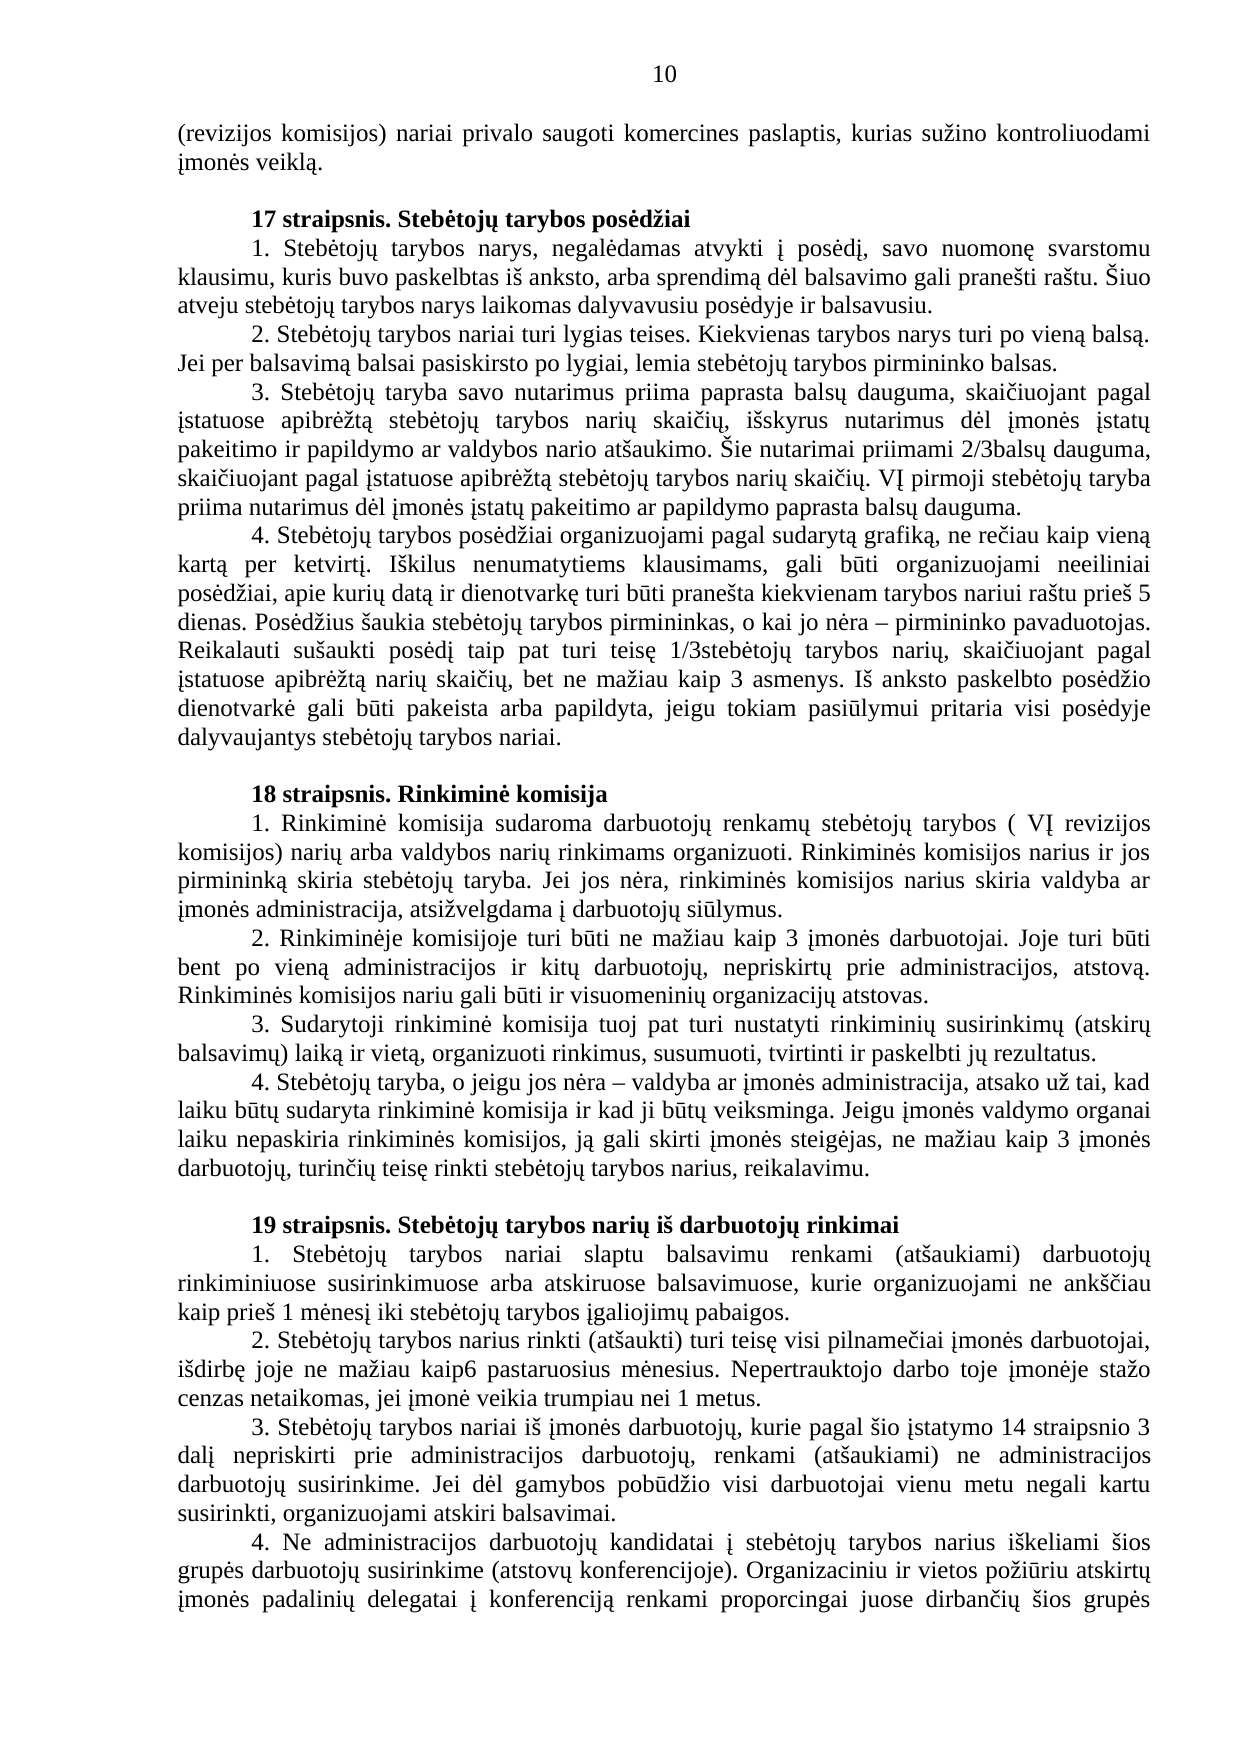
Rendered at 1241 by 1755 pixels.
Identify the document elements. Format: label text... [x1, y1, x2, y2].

text 1. Rinkiminė komisija sudaroma darbuotojų renkamų stebėtojų tarybos ( VĮ revizijos komisijos) narių arba valdybos narių rinkimams organizuoti. Rinkiminės komisijos narius ir jos pirmininką skiria stebėtojų taryba. Jei jos nėra, rinkiminės komisijos narius skiria valdyba ar įmonės administracija, atsižvelgdama į darbuotojų siūlymus. [177, 808, 1152, 923]
text 2. Stebėtojų tarybos narius rinkti (atšaukti) turi teisę visi pilnamečiai įmonės darbuotojai, išdirbę joje ne mažiau kaip6 pastaruosius mėnesius. Nepertrauktojo darbo toje įmonėje stažo cenzas netaikomas, jei įmonė veikia trumpiau nei 1 metus. [177, 1326, 1152, 1412]
text 3. Sudarytoji rinkiminė komisija tuoj pat turi nustatyti rinkiminių susirinkimų (atskirų balsavimų) laiką ir vietą, organizuoti rinkimus, susumuoti, tvirtinti ir paskelbti jų rezultatus. [177, 1009, 1152, 1067]
text 18 straipsnis. Rinkiminė komisija [177, 779, 1152, 808]
text 4. Ne administracijos darbuotojų kandidatai į stebėtojų tarybos narius iškeliami šios grupės darbuotojų susirinkime (atstovų konferencijoje). Organizaciniu ir vietos požiūriu atskirtų įmonės padalinių delegatai į konferenciją renkami proporcingai juose dirbančių šios grupės [177, 1527, 1152, 1613]
text 17 straipsnis. Stebėtojų tarybos posėdžiai [177, 204, 1152, 233]
text 1. Stebėtojų tarybos narys, negalėdamas atvykti į posėdį, savo nuomonę svarstomu klausimu, kuris buvo paskelbtas iš anksto, arba sprendimą dėl balsavimo gali pranešti raštu. Šiuo atveju stebėtojų tarybos narys laikomas dalyvavusiu posėdyje ir balsavusiu. [177, 233, 1152, 319]
text 2. Stebėtojų tarybos nariai turi lygias teises. Kiekvienas tarybos narys turi po vieną balsą. Jei per balsavimą balsai pasiskirsto po lygiai, lemia stebėtojų tarybos pirmininko balsas. [177, 319, 1152, 377]
text (revizijos komisijos) nariai privalo saugoti komercines paslaptis, kurias sužino kontroliuodami įmonės veiklą. [177, 118, 1152, 176]
text 19 straipsnis. Stebėtojų tarybos narių iš darbuotojų rinkimai [177, 1211, 1152, 1239]
text 3. Stebėtojų taryba savo nutarimus priima paprasta balsų dauguma, skaičiuojant pagal įstatuose apibrėžtą stebėtojų tarybos narių skaičių, išskyrus nutarimus dėl įmonės įstatų pakeitimo ir papildymo ar valdybos nario atšaukimo. Šie nutarimai priimami 2/3balsų dauguma, skaičiuojant pagal įstatuose apibrėžtą stebėtojų tarybos narių skaičių. VĮ pirmoji stebėtojų taryba priima nutarimus dėl įmonės įstatų pakeitimo ar papildymo paprasta balsų dauguma. [177, 377, 1152, 521]
text 4. Stebėtojų taryba, o jeigu jos nėra – valdyba ar įmonės administracija, atsako už tai, kad laiku būtų sudaryta rinkiminė komisija ir kad ji būtų veiksminga. Jeigu įmonės valdymo organai laiku nepaskiria rinkiminės komisijos, ją gali skirti įmonės steigėjas, ne mažiau kaip 3 įmonės darbuotojų, turinčių teisę rinkti stebėtojų tarybos narius, reikalavimu. [177, 1067, 1152, 1182]
text 1. Stebėtojų tarybos nariai slaptu balsavimu renkami (atšaukiami) darbuotojų rinkiminiuose susirinkimuose arba atskiruose balsavimuose, kurie organizuojami ne ankščiau kaip prieš 1 mėnesį iki stebėtojų tarybos įgaliojimų pabaigos. [177, 1239, 1152, 1326]
text 2. Rinkiminėje komisijoje turi būti ne mažiau kaip 3 įmonės darbuotojai. Joje turi būti bent po vieną administracijos ir kitų darbuotojų, nepriskirtų prie administracijos, atstovą. Rinkiminės komisijos nariu gali būti ir visuomeninių organizacijų atstovas. [177, 923, 1152, 1009]
text 4. Stebėtojų tarybos posėdžiai organizuojami pagal sudarytą grafiką, ne rečiau kaip vieną kartą per ketvirtį. Iškilus nenumatytiems klausimams, gali būti organizuojami neeiliniai posėdžiai, apie kurių datą ir dienotvarkę turi būti pranešta kiekvienam tarybos nariui raštu prieš 5 dienas. Posėdžius šaukia stebėtojų tarybos pirmininkas, o kai jo nėra – pirmininko pavaduotojas. Reikalauti sušaukti posėdį taip pat turi teisę 1/3stebėtojų tarybos narių, skaičiuojant pagal įstatuose apibrėžtą narių skaičių, bet ne mažiau kaip 3 asmenys. Iš anksto paskelbto posėdžio dienotvarkė gali būti pakeista arba papildyta, jeigu tokiam pasiūlymui pritaria visi posėdyje dalyvaujantys stebėtojų tarybos nariai. [177, 521, 1152, 751]
text 3. Stebėtojų tarybos nariai iš įmonės darbuotojų, kurie pagal šio įstatymo 14 straipsnio 3 dalį nepriskirti prie administracijos darbuotojų, renkami (atšaukiami) ne administracijos darbuotojų susirinkime. Jei dėl gamybos pobūdžio visi darbuotojai vienu metu negali kartu susirinkti, organizuojami atskiri balsavimai. [177, 1412, 1152, 1527]
